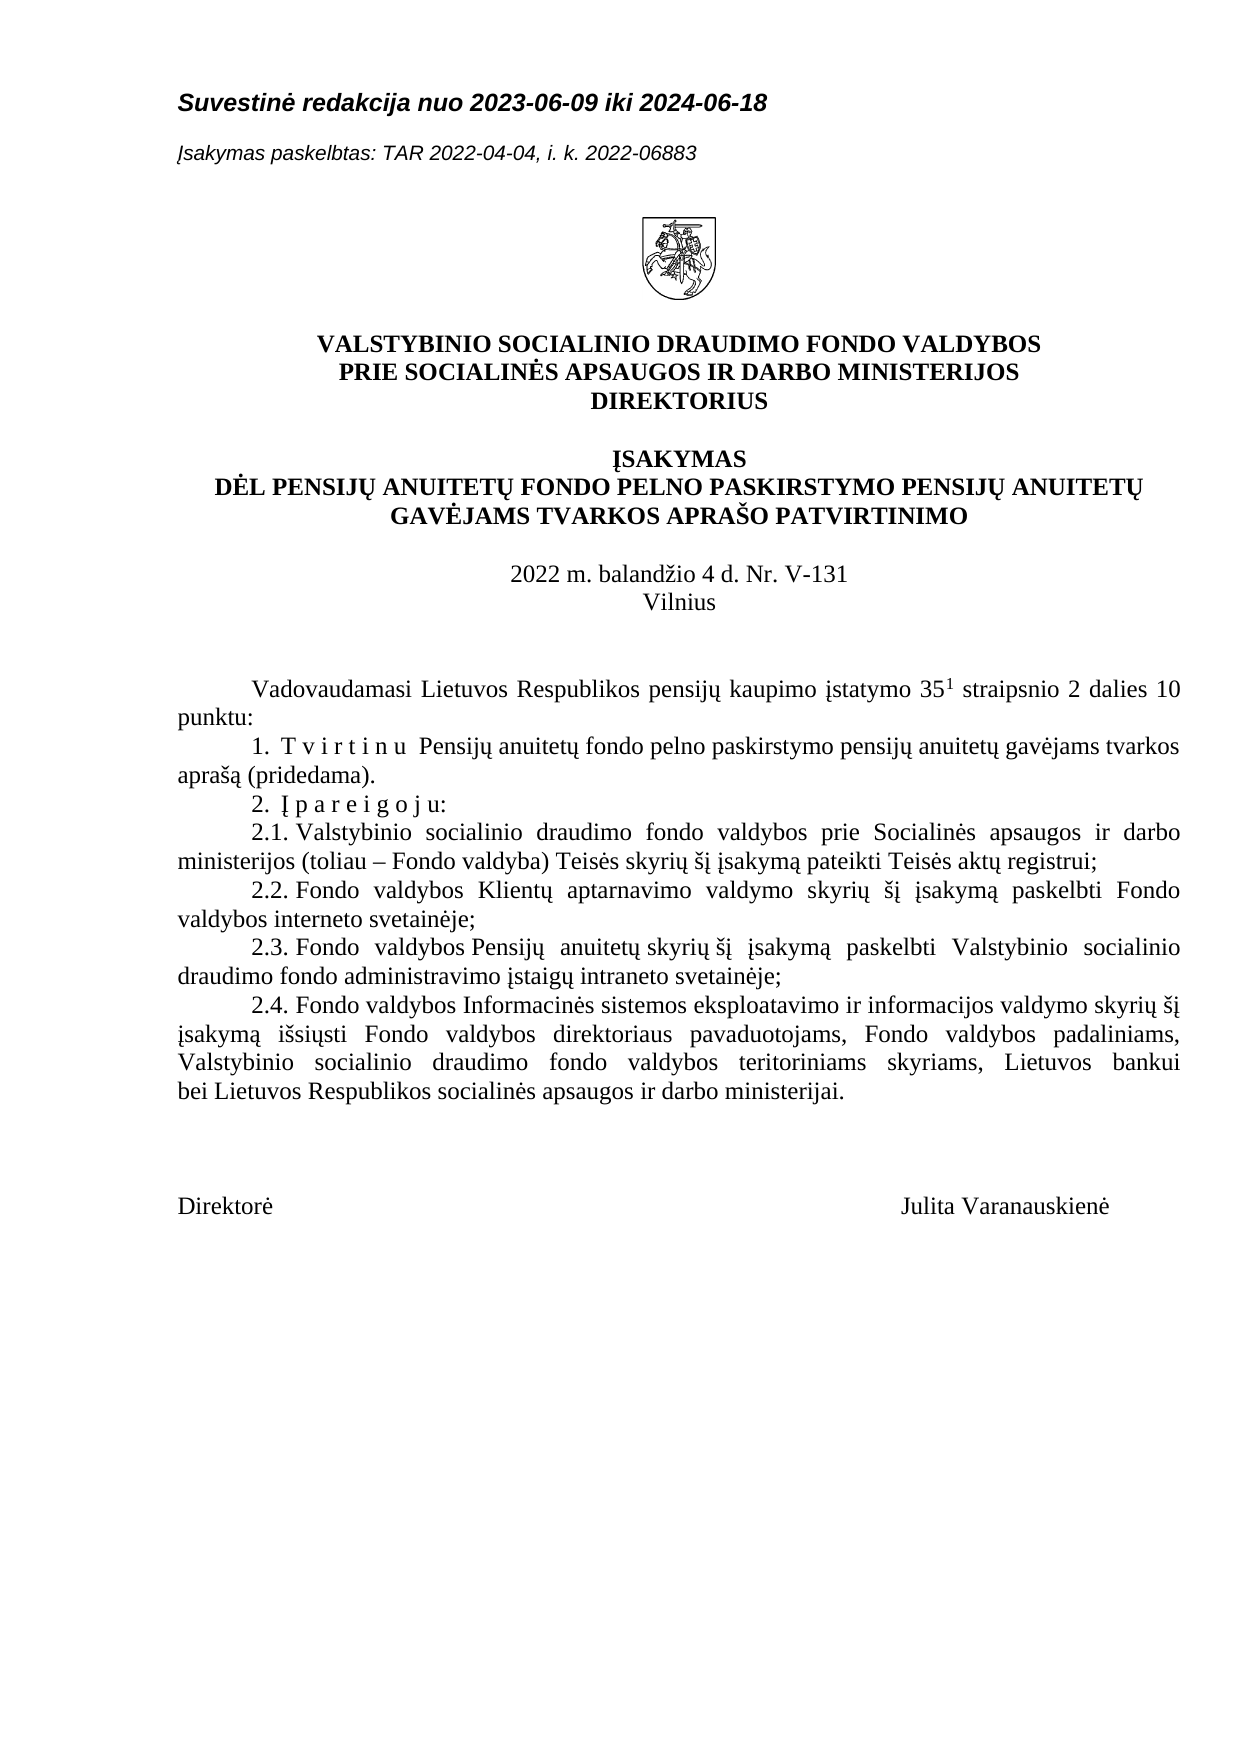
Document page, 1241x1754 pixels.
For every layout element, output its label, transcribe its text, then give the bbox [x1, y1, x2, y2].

text 2.4. Fondo valdybos Informacinės sistemos eksploatavimo ir informacijos valdymo skyrių šį įsakymą išsiųsti Fondo valdybos direktoriaus pavaduotojams, Fondo valdybos padaliniams, Valstybinio socialinio draudimo fondo valdybos teritoriniams skyriams, Lietuvos bankui bei Lietuvos Respublikos socialinės apsaugos ir darbo ministerijai. [177, 990, 1181, 1105]
text Vadovaudamasi Lietuvos Respublikos pensijų kaupimo įstatymo 351 straipsnio 2 dalies 10 punktu: [177, 674, 1181, 731]
text VALSTYBINIO SOCIALINIO DRAUDIMO FONDO VALDYBOS [177, 329, 1181, 357]
text Vilnius [177, 587, 1181, 616]
text Įsakymas paskelbtas: TAR 2022-04-04, i. k. 2022-06883 [177, 141, 1181, 164]
text Dėl PENSIJŲ ANUITETŲ FONDO PELNO PASKIRSTYMO PENSIJŲ ANUITETŲ GAVĖJAMS TVARKOS APRAŠo patvirtinimo [177, 472, 1181, 530]
text PRIE SOCIALINĖS APSAUGOS IR DARBO MINISTERIJOS [177, 357, 1181, 386]
text 2.2. Fondo valdybos Klientų aptarnavimo valdymo skyrių šį įsakymą paskelbti Fondo valdybos interneto svetainėje; [177, 875, 1181, 932]
text 1. T v i r t i n u Pensijų anuitetų fondo pelno paskirstymo pensijų anuitetų gavėjams tvarkos aprašą (pridedama). [177, 731, 1181, 789]
text 2.3. Fondo valdybos Pensijų anuitetų skyrių šį įsakymą paskelbti Valstybinio socialinio draudimo fondo administravimo įstaigų intraneto svetainėje; [177, 932, 1181, 990]
text 2022 m. balandžio 4 d. Nr. V-131 [177, 559, 1181, 587]
text 2.1. Valstybinio socialinio draudimo fondo valdybos prie Socialinės apsaugos ir darbo ministerijos (toliau – Fondo valdyba) Teisės skyrių šį įsakymą pateikti Teisės aktų registrui; [177, 817, 1181, 875]
text DIREKTORIUS [177, 386, 1181, 415]
text ĮSAKYMAS [177, 444, 1181, 472]
text Direktorė Julita Varanauskienė [177, 1191, 1181, 1220]
text 2. Į p a r e i g o j u: [177, 789, 1181, 817]
text Suvestinė redakcija nuo 2023-06-09 iki 2024-06-18 [177, 88, 1181, 117]
